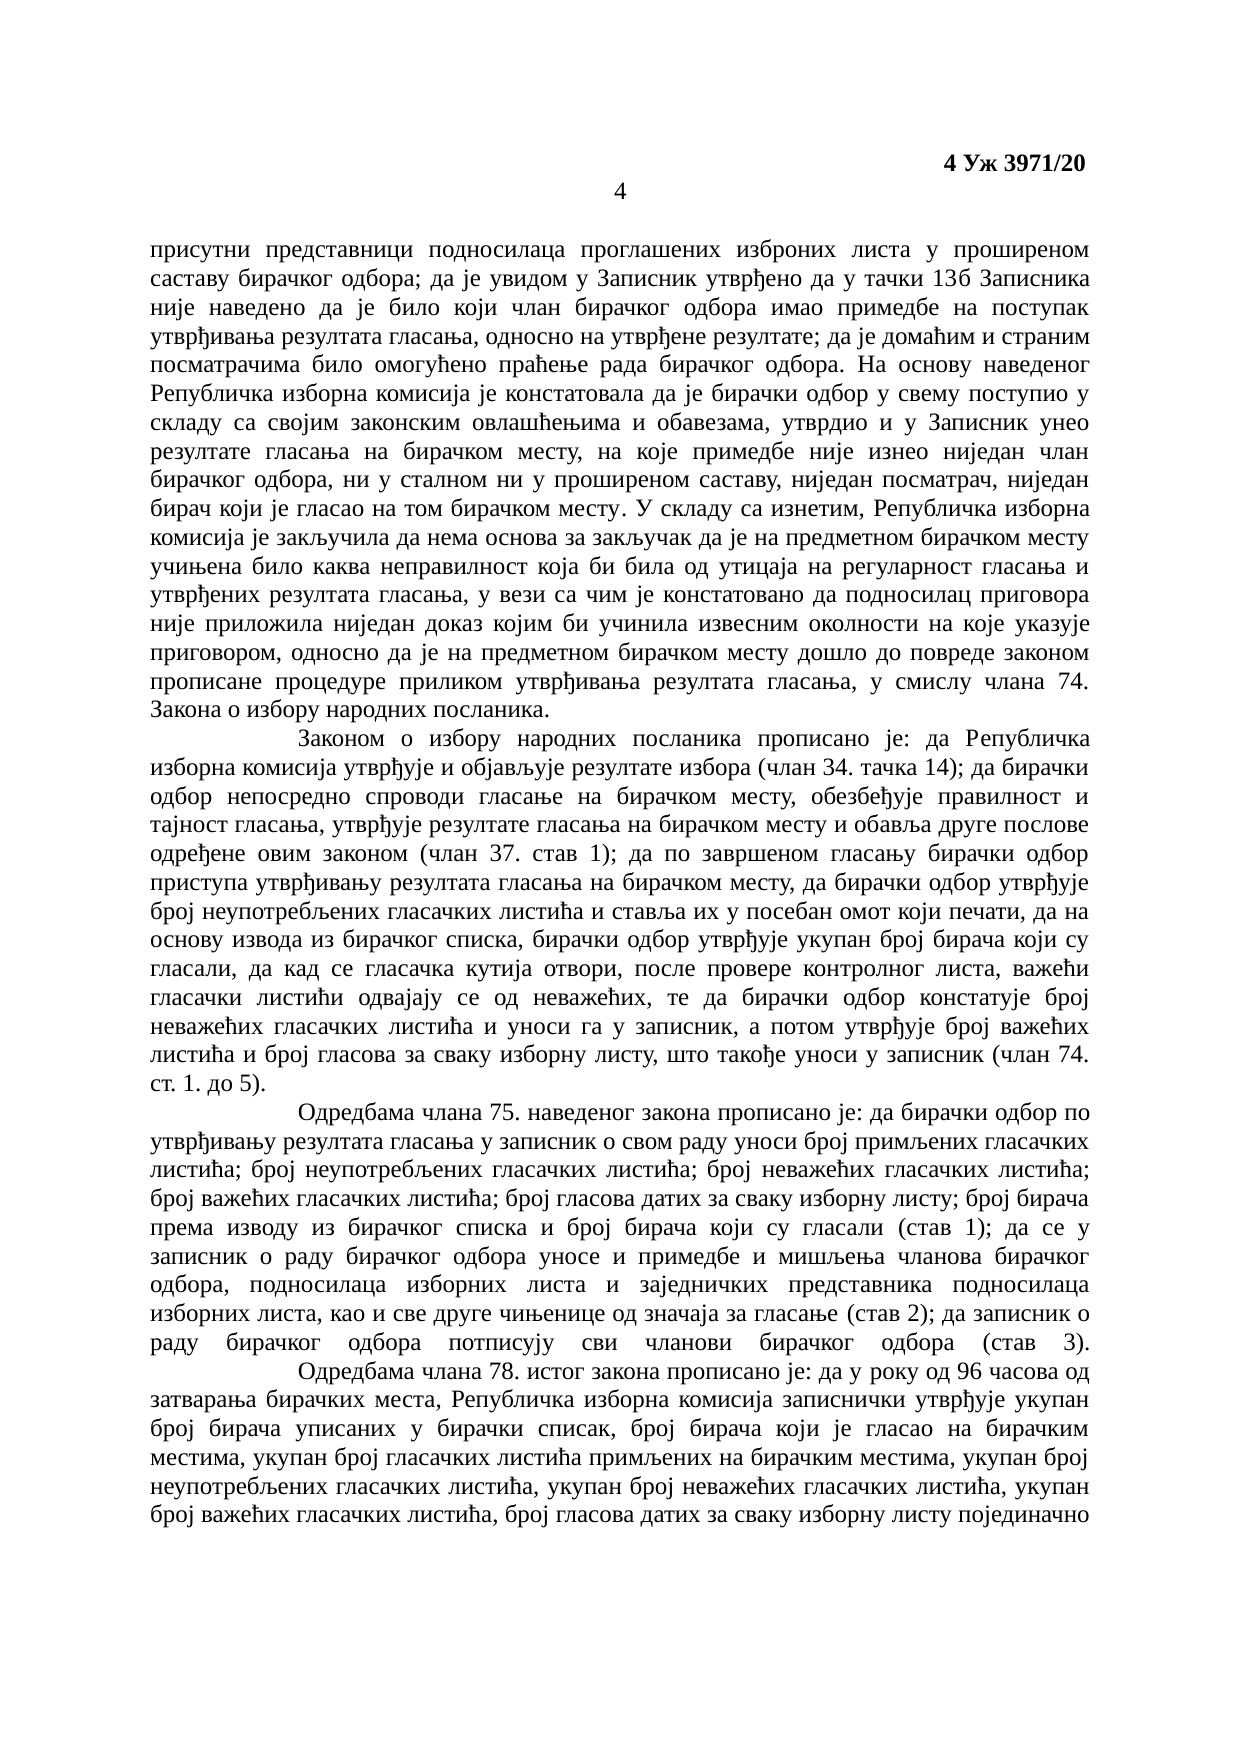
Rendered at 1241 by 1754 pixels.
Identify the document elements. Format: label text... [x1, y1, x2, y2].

text Одредбама члана 75. наведеног закона прописано је: да бирачки одбор по утврђивању резултата гласања у записник о свом раду уноси број примљених гласачких листића; број неупотребљених гласачких листића; број неважећих гласачких листића; број важећих гласачких листића; број гласова датих за сваку изборну листу; број бирача према изводу из бирачког списка и број бирача који су гласали (став 1); да се у записник о раду бирачког одбора уносе и примедбе и мишљења чланова бирачког одбора, подносилаца изборних листа и заједничких представника подносилаца изборних листа, као и све друге чињенице од значаја за гласање (став 2); да записник о раду бирачког одбора потписују сви чланови бирачког одбора (став 3). Одредбама члана 78. истог закона прописано је: да у року од 96 часова од затварања бирачких места, Републичка изборна комисија записнички утврђује укупан број бирача уписаних у бирачки списак, број бирача који је гласао на бирачким местима, укупан број гласачких листића примљених на бирачким местима, укупан број неупотребљених гласачких листића, укупан број неважећих гласачких листића, укупан број важећих гласачких листића, број гласова датих за сваку изборну листу појединачно [150, 1097, 1090, 1528]
text присутни представници подносилаца проглашених изброних листа у проширеном саставу бирачког одбора; да је увидом у Записник утврђено да у тачки 13б Записника није наведено да је било који члан бирачког одбора имао примедбе на поступак утврђивања резултата гласања, односно на утврђене резултате; да је домаћим и страним посматрачима било омогућено праћење рада бирачког одбора. На основу наведеног Републичка изборна комисија је констатовала да је бирачки одбор у свему поступио у складу са својим законским овлашћењима и обавезама, утврдио и у Записник унео резултате гласања на бирачком месту, на које примедбе није изнео ниједан члан бирачког одбора, ни у сталном ни у проширеном саставу, ниједан посматрач, ниједан бирач који је гласао на том бирачком месту. У складу са изнетим, Републичка изборна комисија је закључила да нема основа за закључак да је на предметном бирачком месту учињена било каква неправилност која би била од утицаја на регуларност гласања и утврђених резултата гласања, у вези са чим је констатовано да подносилац приговора није приложила ниједан доказ којим би учинила извесним околности на које указује приговором, односно да је на предметном бирачком месту дошло до повреде законом прописане процедуре приликом утврђивања резултата гласања, у смислу члана 74. Закона о избору народних посланика. [150, 234, 1090, 723]
text Законом о избору народних посланика прописано је: да Републичка изборна комисија утврђује и објављује резултате избора (члан 34. тачка 14); да бирачки одбор непосредно спроводи гласање на бирачком месту, обезбеђује правилност и тајност гласања, утврђује резултате гласања на бирачком месту и обавља друге послове одређене овим законом (члан 37. став 1); да по завршеном гласању бирачки одбор приступа утврђивању резултата гласања на бирачком месту, да бирачки одбор утврђује број неупотребљених гласачких листића и ставља их у посебан омот који печати, да на основу извода из бирачког списка, бирачки одбор утврђује укупан број бирача који су гласали, да кад се гласачка кутија отвори, после провере контролног листа, важећи гласачки листићи одвајају се од неважећих, те да бирачки одбор констатује број неважећих гласачких листића и уноси га у записник, а потом утврђује број важећих листића и број гласова за сваку изборну листу, што такође уноси у записник (члан 74. ст. 1. до 5). [150, 723, 1090, 1097]
